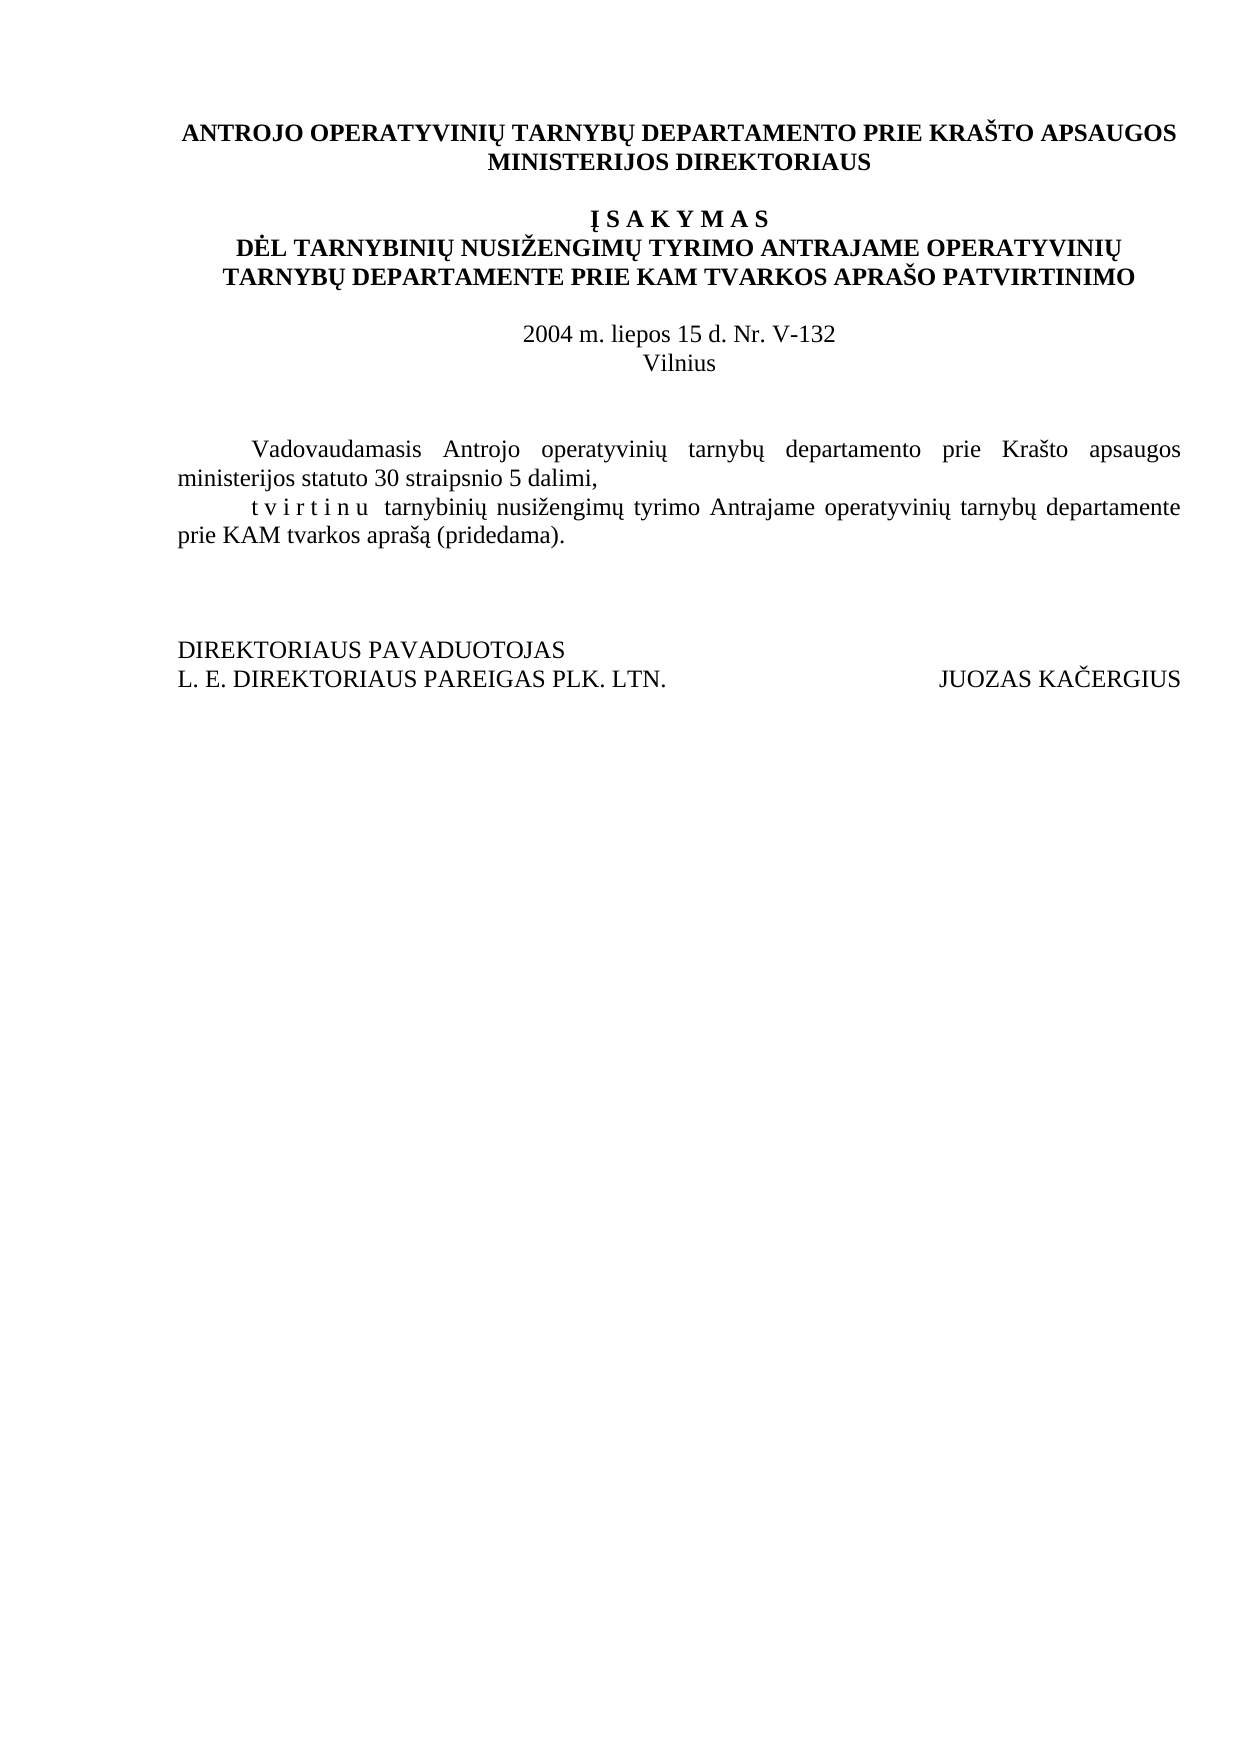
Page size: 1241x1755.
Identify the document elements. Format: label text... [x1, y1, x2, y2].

text ANTROJO OPERATYVINIŲ TARNYBŲ DEPARTAMENTO PRIE KRAŠTO APSAUGOS MINISTERIJOS DIREKTORIAUS [177, 118, 1181, 176]
text 2004 m. liepos 15 d. Nr. V-132 [177, 319, 1181, 348]
text DĖL TARNYBINIŲ NUSIŽENGIMŲ TYRIMO ANTRAJAME OPERATYVINIŲ TARNYBŲ DEPARTAMENTE PRIE KAM TVARKOS APRAŠO PATVIRTINIMO [177, 233, 1181, 291]
text tvirtinu tarnybinių nusižengimų tyrimo Antrajame operatyvinių tarnybų departamente prie KAM tvarkos aprašą (pridedama). [177, 492, 1181, 549]
text Į S A K Y M A S [177, 204, 1181, 233]
text l. E. direktoriaus pareigas plk. ltn. Juozas Kačergius [177, 664, 1181, 693]
text Vadovaudamasis Antrojo operatyvinių tarnybų departamento prie Krašto apsaugos ministerijos statuto 30 straipsnio 5 dalimi, [177, 434, 1181, 492]
text Direktoriaus pavaduotojas [177, 636, 1181, 664]
text Vilnius [177, 348, 1181, 377]
